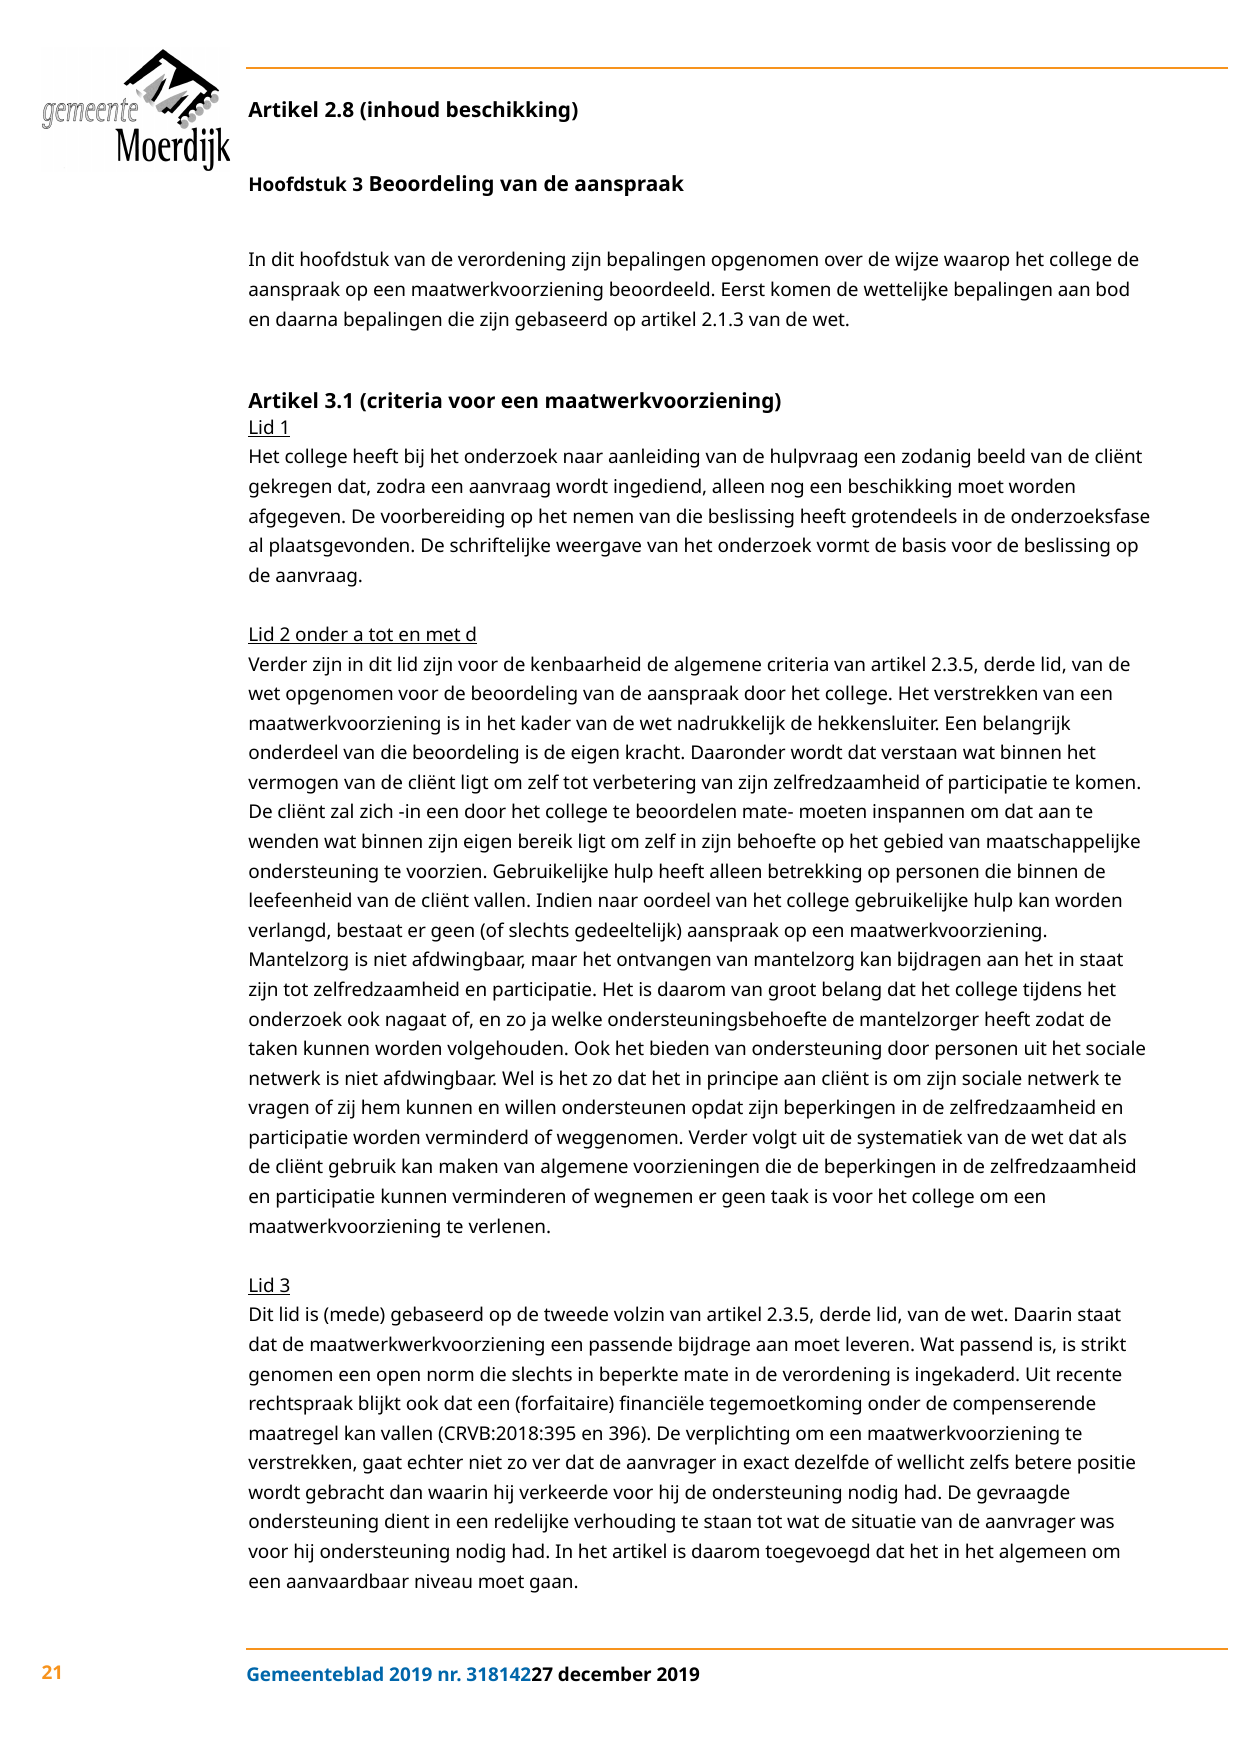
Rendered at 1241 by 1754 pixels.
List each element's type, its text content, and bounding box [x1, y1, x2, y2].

text Artikel 3.1 (criteria voor een maatwerkvoorziening) [248, 386, 1152, 414]
text Lid 1 [248, 414, 1152, 440]
text Hoofdstuk 3 Beoordeling van de aanspraak [248, 169, 1152, 197]
text Lid 2 onder a tot en met d [248, 621, 1152, 647]
text Het college heeft bij het onderzoek naar aanleiding van de hulpvraag een zodanig beeld van de cliënt gekregen dat, zodra een aanvraag wordt ingediend, alleen nog een beschikking moet worden afgegeven. De voorbereiding op het nemen van die beslissing heeft grotendeels in de onderzoeksfase al plaatsgevonden. De schriftelijke weergave van het onderzoek vormt de basis voor de beslissing op de aanvraag. [248, 444, 1152, 588]
picture [41, 47, 231, 172]
text Dit lid is (mede) gebaseerd op de tweede volzin van artikel 2.3.5, derde lid, van de wet. Daarin staat dat de maatwerkwerkvoorziening een passende bijdrage aan moet leveren. Wat passend is, is strikt genomen een open norm die slechts in beperkte mate in de verordening is ingekaderd. Uit recente rechtspraak blijkt ook dat een (forfaitaire) financiële tegemoetkoming onder de compenserende maatregel kan vallen (CRVB:2018:395 en 396). De verplichting om een maatwerkvoorziening te verstrekken, gaat echter niet zo ver dat de aanvrager in exact dezelfde of wellicht zelfs betere positie wordt gebracht dan waarin hij verkeerde voor hij de ondersteuning nodig had. De gevraagde ondersteuning dient in een redelijke verhouding te staan tot wat de situatie van de aanvrager was voor hij ondersteuning nodig had. In het artikel is daarom toegevoegd dat het in het algemeen om een aanvaardbaar niveau moet gaan. [248, 1302, 1152, 1594]
text Lid 3 [248, 1272, 1152, 1298]
text Artikel 2.8 (inhoud beschikking) [248, 95, 1152, 123]
text In dit hoofdstuk van de verordening zijn bepalingen opgenomen over de wijze waarop het college de aanspraak op een maatwerkvoorziening beoordeeld. Eerst komen de wettelijke bepalingen aan bod en daarna bepalingen die zijn gebaseerd op artikel 2.1.3 van de wet. [248, 247, 1152, 331]
text Verder zijn in dit lid zijn voor de kenbaarheid de algemene criteria van artikel 2.3.5, derde lid, van de wet opgenomen voor de beoordeling van de aanspraak door het college. Het verstrekken van een maatwerkvoorziening is in het kader van de wet nadrukkelijk de hekkensluiter. Een belangrijk onderdeel van die beoordeling is de eigen kracht. Daaronder wordt dat verstaan wat binnen het vermogen van de cliënt ligt om zelf tot verbetering van zijn zelfredzaamheid of participatie te komen. De cliënt zal zich -in een door het college te beoordelen mate- moeten inspannen om dat aan te wenden wat binnen zijn eigen bereik ligt om zelf in zijn behoefte op het gebied van maatschappelijke ondersteuning te voorzien. Gebruikelijke hulp heeft alleen betrekking op personen die binnen de leefeenheid van de cliënt vallen. Indien naar oordeel van het college gebruikelijke hulp kan worden verlangd, bestaat er geen (of slechts gedeeltelijk) aanspraak op een maatwerkvoorziening. Mantelzorg is niet afdwingbaar, maar het ontvangen van mantelzorg kan bijdragen aan het in staat zijn tot zelfredzaamheid en participatie. Het is daarom van groot belang dat het college tijdens het onderzoek ook nagaat of, en zo ja welke ondersteuningsbehoefte de mantelzorger heeft zodat de taken kunnen worden volgehouden. Ook het bieden van ondersteuning door personen uit het sociale netwerk is niet afdwingbaar. Wel is het zo dat het in principe aan cliënt is om zijn sociale netwerk te vragen of zij hem kunnen en willen ondersteunen opdat zijn beperkingen in de zelfredzaamheid en participatie worden verminderd of weggenomen. Verder volgt uit de systematiek van de wet dat als de cliënt gebruik kan maken van algemene voorzieningen die de beperkingen in de zelfredzaamheid en participatie kunnen verminderen of wegnemen er geen taak is voor het college om een maatwerkvoorziening te verlenen. [248, 651, 1152, 1239]
